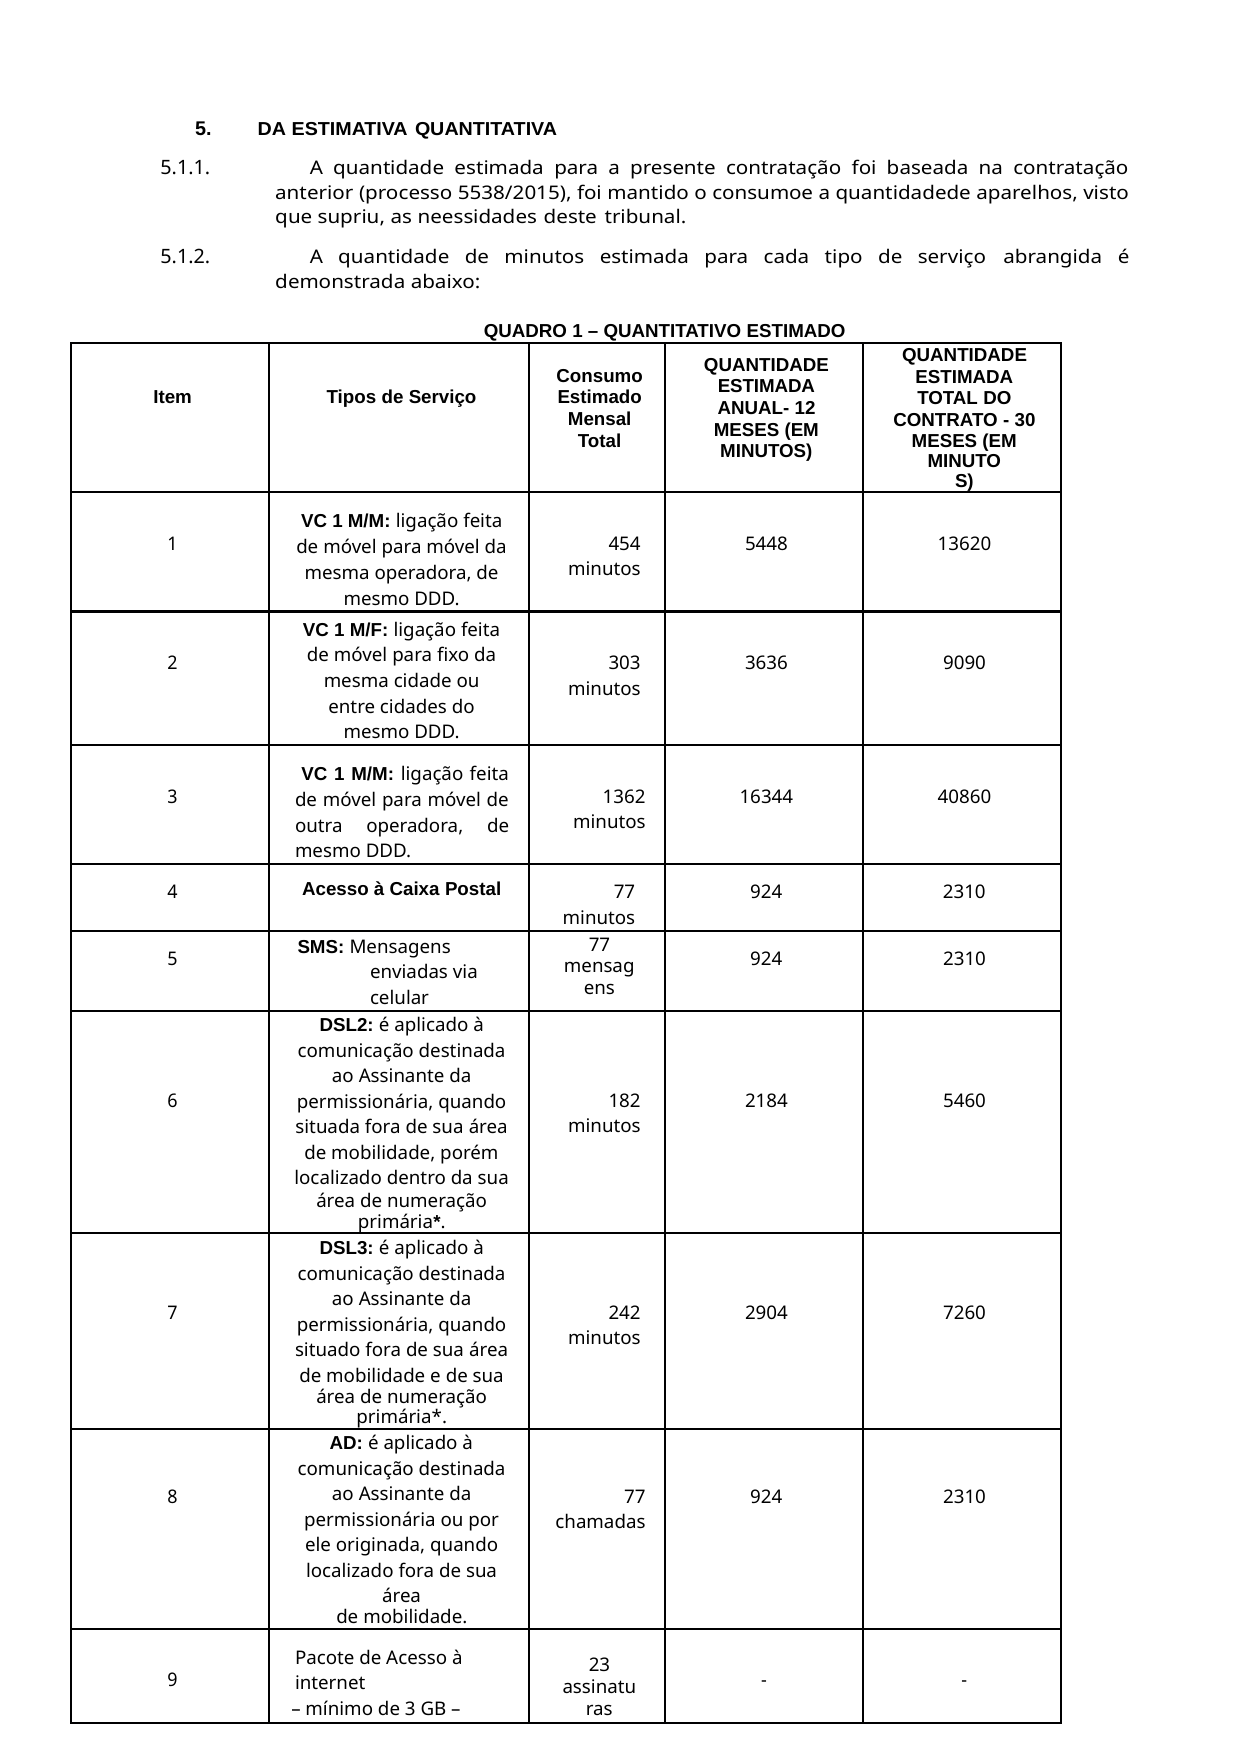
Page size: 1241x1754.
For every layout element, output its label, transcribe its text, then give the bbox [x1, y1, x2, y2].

table_cell 7 [72, 1234, 268, 1427]
table_cell 5448 [666, 493, 862, 610]
table_cell 2310 [864, 932, 1060, 1009]
table_cell 7260 [864, 1234, 1060, 1427]
table_header QUANTIDADE ESTIMADA ANUAL- 12 MESES (EM MINUTOS) [666, 344, 862, 491]
table_cell 8 [72, 1430, 268, 1628]
table_cell VC 1 M/F: ligação feita de móvel para fixo da mesma cidade ou entre cidades do mesmo DDD. [270, 613, 528, 744]
table_cell 77 chamadas [530, 1430, 664, 1628]
table_cell 77 minutos [530, 865, 664, 929]
table_cell 454 minutos [530, 493, 664, 610]
table_cell VC 1 M/M: ligação feita de móvel para móvel de outra operadora, de mesmo DDD. [270, 746, 528, 863]
table_cell 40860 [864, 746, 1060, 863]
table_cell 23 assinaturas [530, 1630, 664, 1722]
table_cell 924 [666, 1430, 862, 1628]
table_cell 2904 [666, 1234, 862, 1427]
table_header QUANTIDADE ESTIMADA TOTAL DO CONTRATO - 30 MESES (EM MINUTOS) [864, 344, 1060, 491]
table_cell 13620 [864, 493, 1060, 610]
table_cell Pacote de Acesso à internet – mínimo de 3 GB – [270, 1630, 528, 1722]
table_header Tipos de Serviço [270, 344, 528, 491]
table_cell 4 [72, 865, 268, 929]
table_cell - [864, 1630, 1060, 1722]
table_cell 9 [72, 1630, 268, 1722]
table_cell 9090 [864, 613, 1060, 744]
list A quantidade de minutos estimada para cada tipo de serviço abrangida é demonstrada abaixo: [160, 242, 1129, 293]
table_cell 2 [72, 613, 268, 744]
table_cell 3636 [666, 613, 862, 744]
table_cell 3 [72, 746, 268, 863]
table_cell DSL3: é aplicado à comunicação destinada ao Assinante da permissionária, quando situado fora de sua área de mobilidade e de sua área de numeração primária*. [270, 1234, 528, 1427]
table_cell 6 [72, 1012, 268, 1232]
list A quantidade estimada para a presente contratação foi baseada na contratação anterior (processo 5538/2015), foi mantido o consumoe a quantidadede aparelhos, visto que supriu, as neessidades deste tribunal. [160, 153, 1130, 229]
table_cell 182 minutos [530, 1012, 664, 1232]
table_cell 16344 [666, 746, 862, 863]
table_header Consumo Estimado Mensal Total [530, 344, 664, 491]
table_cell 77 mensagens [530, 932, 664, 1009]
table_cell 1 [72, 493, 268, 610]
table_cell VC 1 M/M: ligação feita de móvel para móvel da mesma operadora, de mesmo DDD. [270, 493, 528, 610]
table_cell AD: é aplicado à comunicação destinada ao Assinante da permissionária ou por ele originada, quando localizado fora de sua área de mobilidade. [270, 1430, 528, 1628]
table_cell 5 [72, 932, 268, 1009]
table_cell 2184 [666, 1012, 862, 1232]
table_cell 303 minutos [530, 613, 664, 744]
table_cell 2310 [864, 1430, 1060, 1628]
table_cell 2310 [864, 865, 1060, 929]
table_cell - [666, 1630, 862, 1722]
subtitle QUADRO 1 – QUANTITATIVO ESTIMADO [480, 319, 849, 341]
subtitle DA ESTIMATIVA QUANTITATIVA [195, 117, 1240, 139]
table_cell Acesso à Caixa Postal [270, 865, 528, 929]
table_cell 924 [666, 932, 862, 1009]
table_header Item [72, 344, 268, 491]
table_cell 242 minutos [530, 1234, 664, 1427]
table_cell 1362 minutos [530, 746, 664, 863]
table_cell 5460 [864, 1012, 1060, 1232]
table_cell 924 [666, 865, 862, 929]
table_cell DSL2: é aplicado à comunicação destinada ao Assinante da permissionária, quando situada fora de sua área de mobilidade, porém localizado dentro da sua área de numeração primária*. [270, 1012, 528, 1232]
table_cell SMS: Mensagens enviadas via celular [270, 932, 528, 1009]
